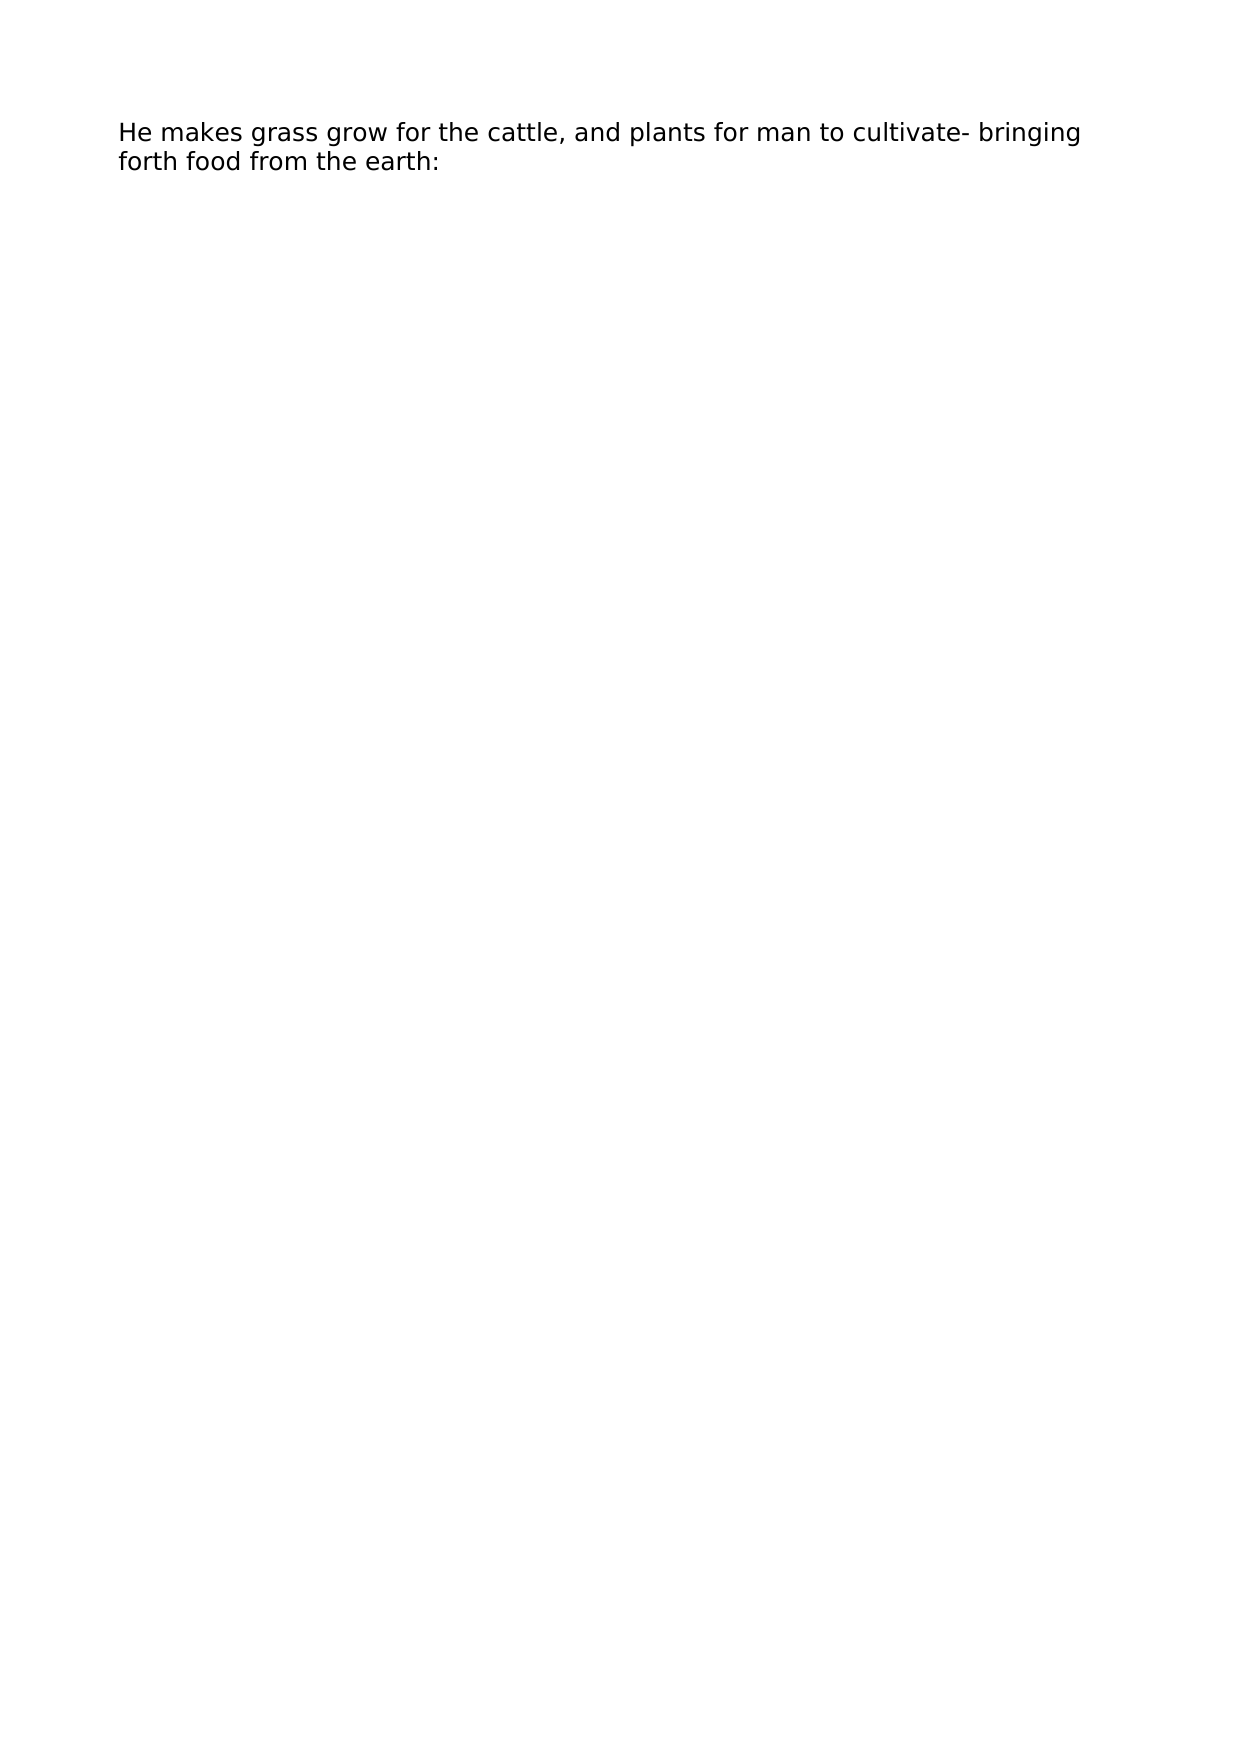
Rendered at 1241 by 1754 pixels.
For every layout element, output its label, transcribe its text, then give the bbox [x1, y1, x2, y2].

text He makes grass grow for the cattle, and plants for man to cultivate- bringing forth food from the earth: [118, 118, 1122, 176]
